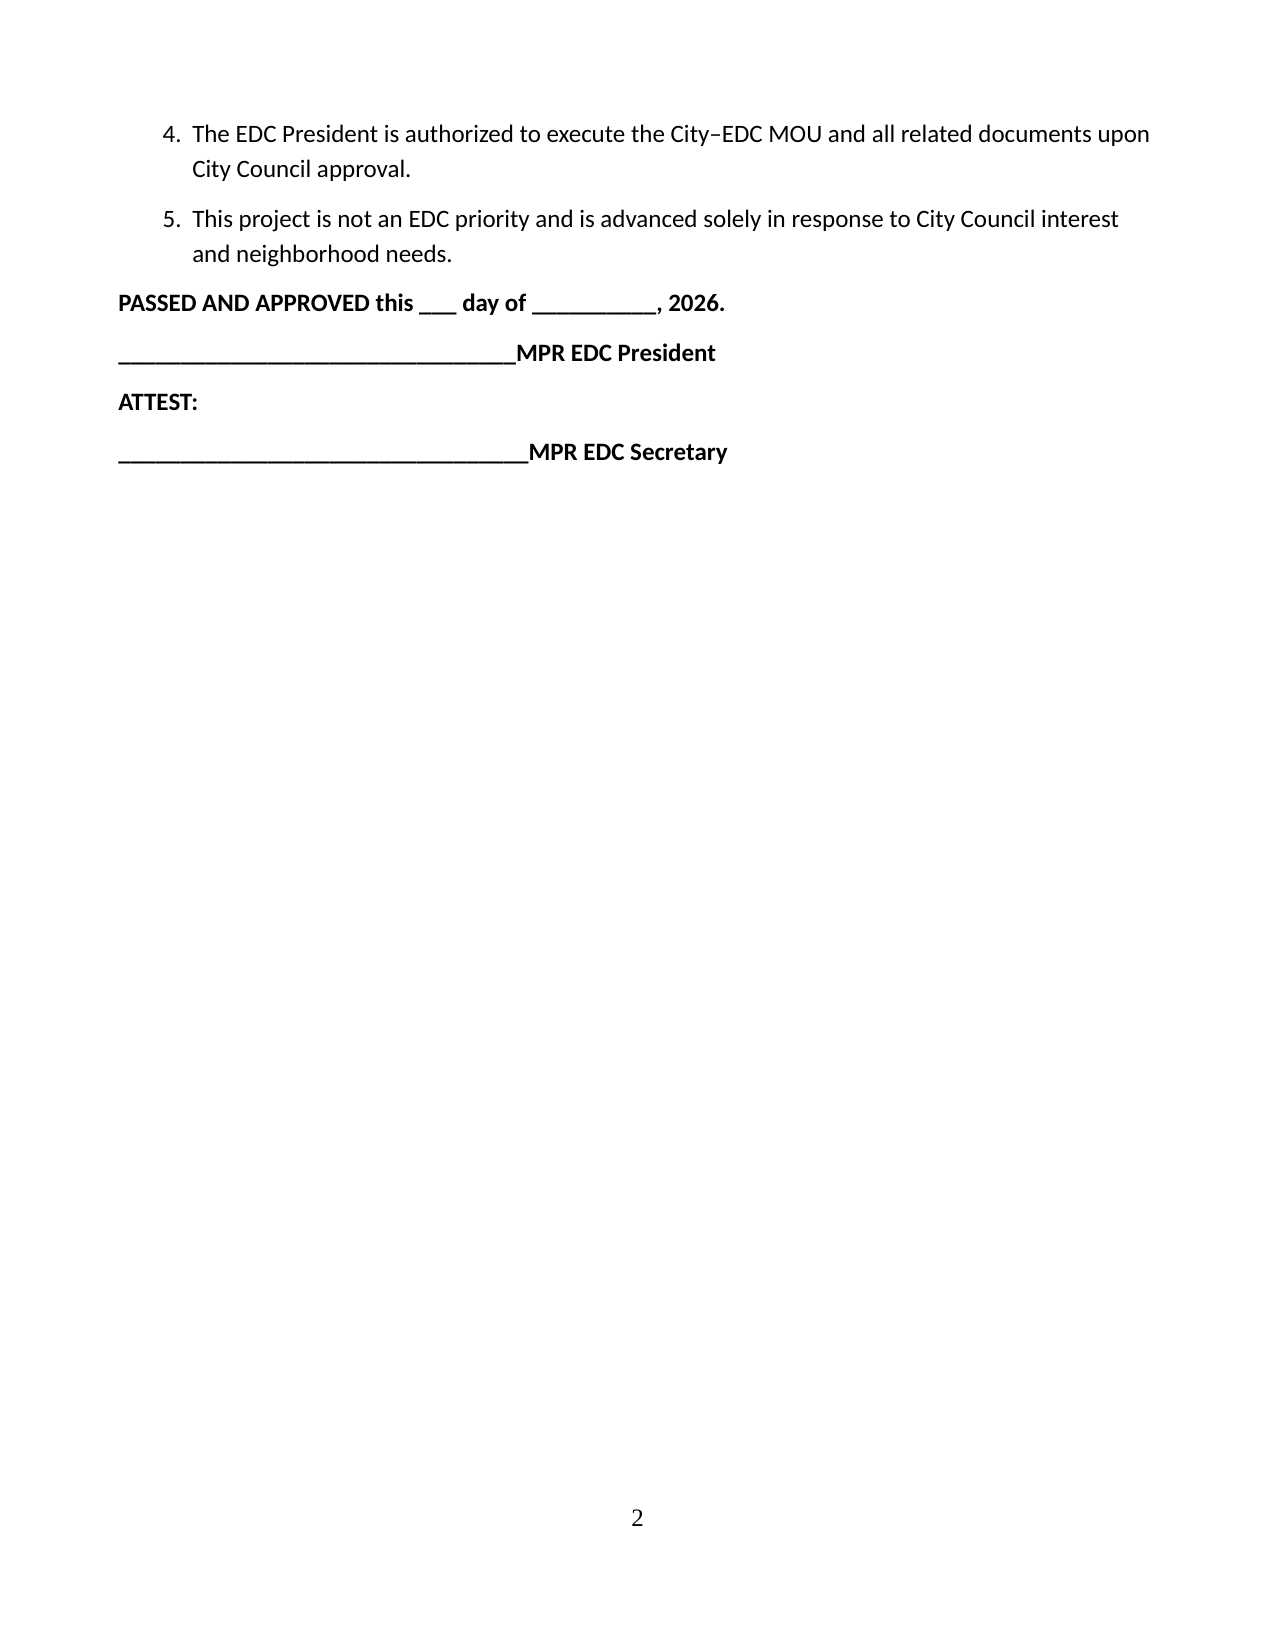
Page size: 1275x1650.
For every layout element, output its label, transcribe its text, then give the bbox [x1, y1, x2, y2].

list This project is not an EDC priority and is advanced solely in response to City Council interest and neighborhood needs. [162, 203, 1157, 268]
text _________________________________MPR EDC Secretary [118, 436, 1157, 467]
text ________________________________MPR EDC President [118, 337, 1157, 367]
list The EDC President is authorized to execute the City–EDC MOU and all related documents upon City Council approval. [162, 118, 1157, 184]
text PASSED AND APPROVED this ___ day of __________, 2026. [118, 287, 1157, 318]
text ATTEST: [118, 386, 1157, 417]
